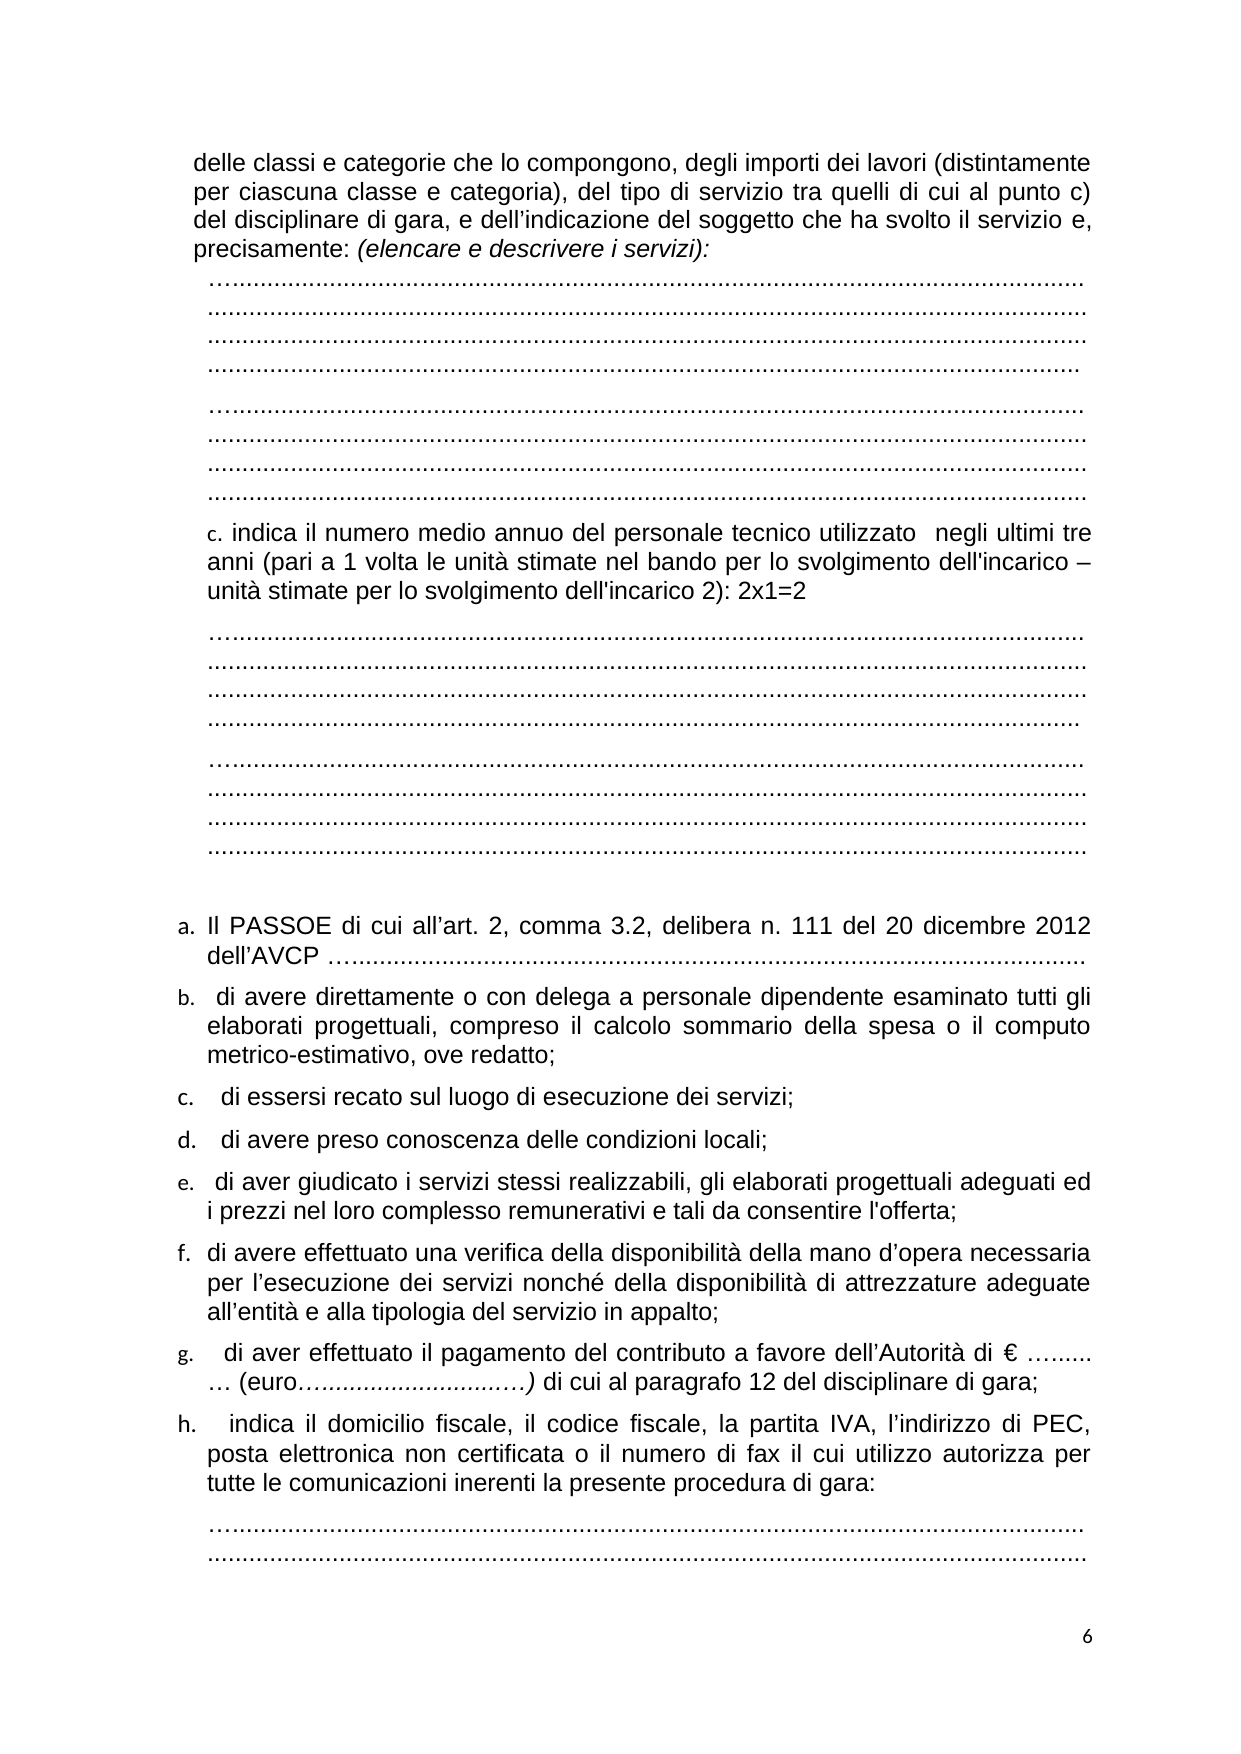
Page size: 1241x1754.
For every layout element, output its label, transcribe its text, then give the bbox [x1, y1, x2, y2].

list …........................................................................................................................................................................................................................................................................................................................................................................................................................................................................................................................ [177, 390, 1092, 505]
list di avere direttamente o con delega a personale dipendente esaminato tutti gli elaborati progettuali, compreso il calcolo sommario della spesa o il computo metrico-estimativo, ove redatto; [177, 982, 1092, 1068]
list di essersi recato sul luogo di esecuzione dei servizi; [177, 1081, 1092, 1112]
list di avere preso conoscenza delle condizioni locali; [177, 1124, 1092, 1154]
list di avere effettuato una verifica della disponibilità della mano d’opera necessaria per l’esecuzione dei servizi nonché della disponibilità di attrezzature adeguate all’entità e alla tipologia del servizio in appalto; [177, 1237, 1092, 1326]
list di aver effettuato il pagamento del contributo a favore dell’Autorità di € …......… (euro…..........................…) di cui al paragrafo 12 del disciplinare di gara; [177, 1338, 1092, 1396]
list …....................................................................................................................................................................................................................................................................................................................................................................................................................................................................................................................... [177, 617, 1092, 732]
list Il PASSOE di cui all’art. 2, comma 3.2, delibera n. 111 del 20 dicembre 2012 dell’AVCP ….......................................................................................................... [177, 910, 1092, 969]
list di aver giudicato i servizi stessi realizzabili, gli elaborati progettuali adeguati ed i prezzi nel loro complesso remunerativi e tali da consentire l'offerta; [177, 1167, 1092, 1225]
list …........................................................................................................................................................................................................................................................................................................................................................................................................................................................................................................................ [177, 744, 1092, 859]
list ….......................................................................................................................................................................................................................................................... [177, 1509, 1092, 1566]
list indica il domicilio fiscale, il codice fiscale, la partita IVA, l’indirizzo di PEC, posta elettronica non certificata o il numero di fax il cui utilizzo autorizza per tutte le comunicazioni inerenti la presente procedura di gara: [177, 1408, 1092, 1496]
list …....................................................................................................................................................................................................................................................................................................................................................................................................................................................................................................................... [177, 263, 1092, 378]
list delle classi e categorie che lo compongono, degli importi dei lavori (distintamente per ciascuna classe e categoria), del tipo di servizio tra quelli di cui al punto c) del disciplinare di gara, e dell’indicazione del soggetto che ha svolto il servizio e, precisamente: (elencare e descrivere i servizi): [156, 148, 1092, 263]
list c. indica il numero medio annuo del personale tecnico utilizzato negli ultimi tre anni (pari a 1 volta le unità stimate nel bando per lo svolgimento dell'incarico – unità stimate per lo svolgimento dell'incarico 2): 2x1=2 [177, 518, 1092, 604]
